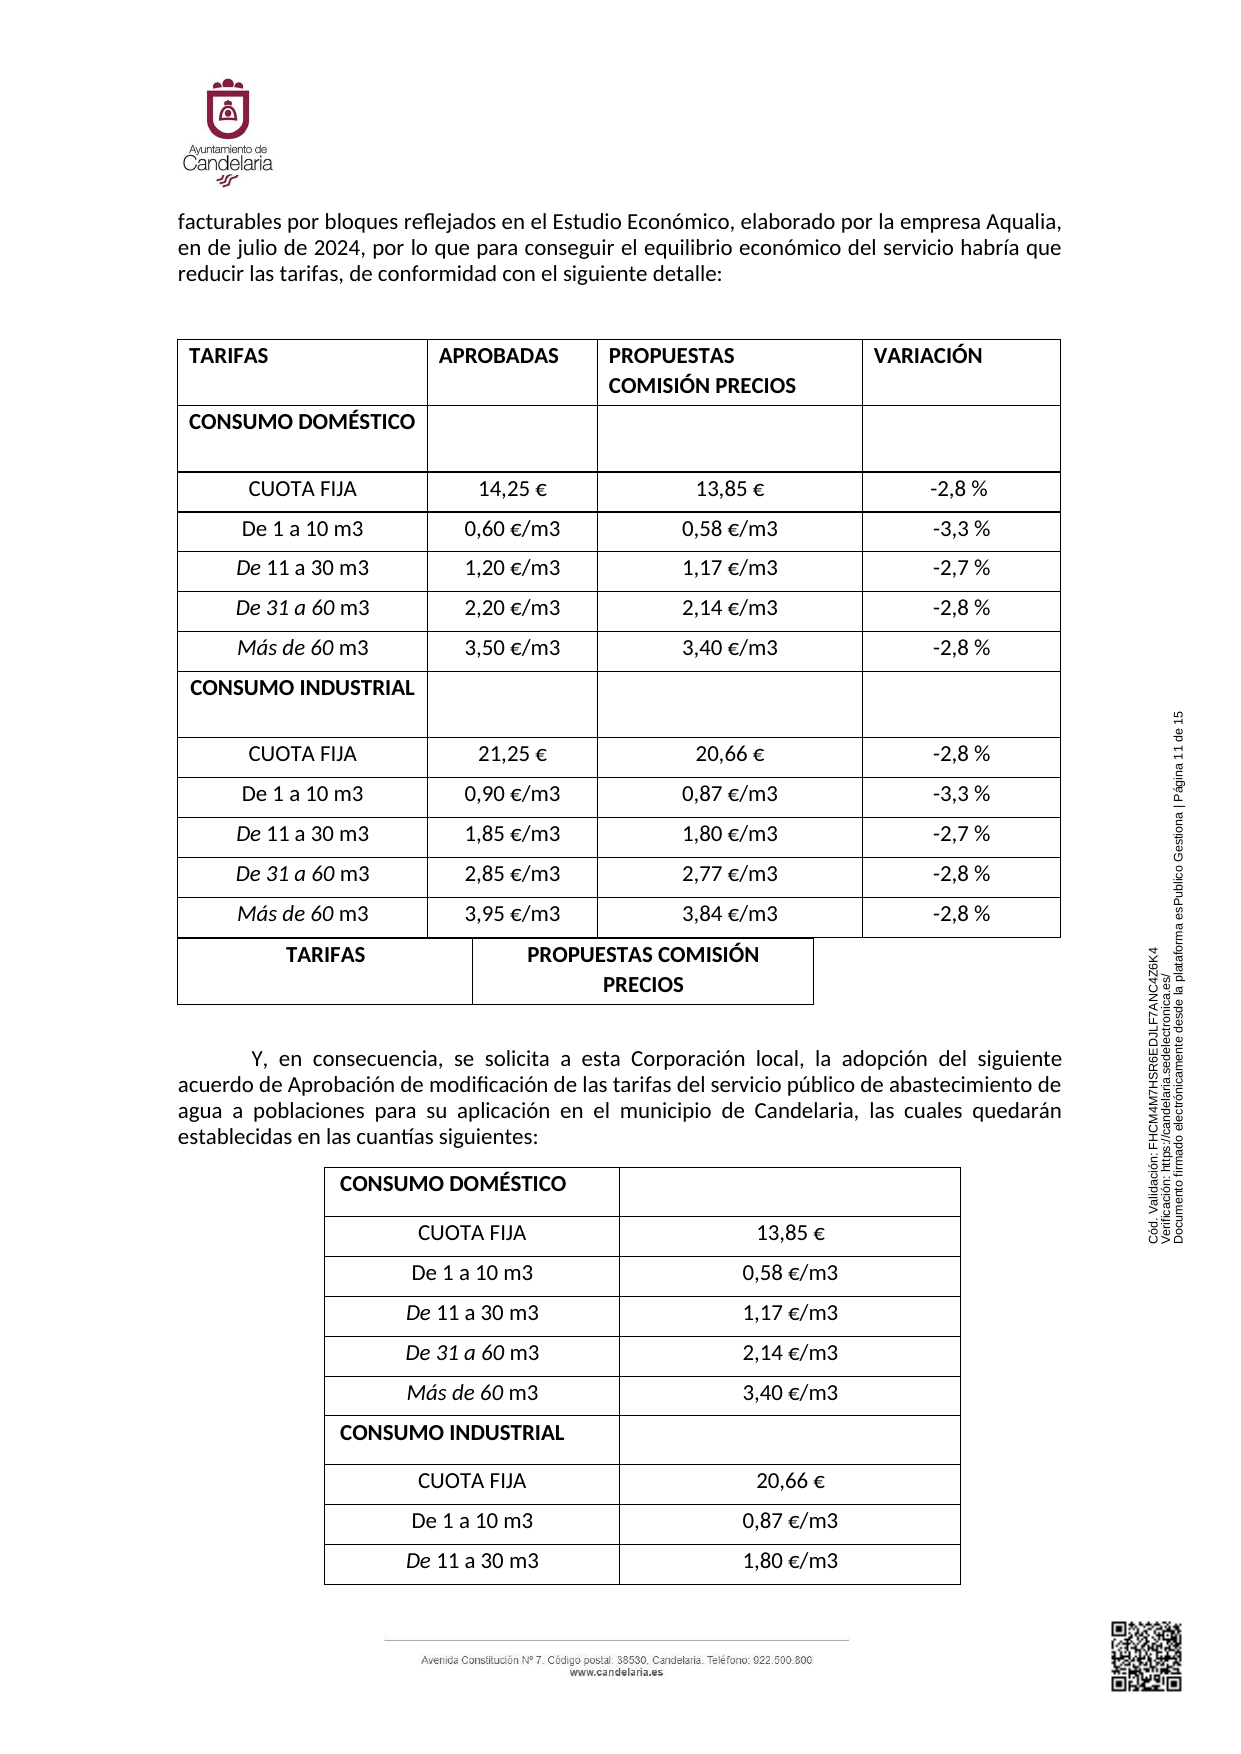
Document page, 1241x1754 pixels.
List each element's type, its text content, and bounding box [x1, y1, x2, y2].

table_cell -3,3 % [863, 778, 1060, 817]
table_cell 2,14 €/m3 [620, 1337, 960, 1376]
table_cell 0,58 €/m3 [598, 513, 862, 551]
table_cell CUOTA FIJA [325, 1217, 619, 1256]
table_cell 13,85 € [620, 1217, 960, 1256]
table_cell CUOTA FIJA [325, 1465, 619, 1504]
table_cell 3,84 €/m3 [598, 898, 862, 937]
table_cell De 1 a 10 m3 [325, 1505, 619, 1544]
table_cell [620, 1416, 960, 1464]
table_cell Más de 60 m3 [178, 898, 427, 937]
table_cell -2,7 % [863, 552, 1060, 591]
table_cell 3,40 €/m3 [620, 1377, 960, 1415]
table_header VARIACIÓN [863, 340, 1060, 405]
table_cell 21,25 € [428, 738, 597, 777]
table_cell -2,8 % [863, 632, 1060, 671]
table_cell De 11 a 30 m3 [178, 552, 427, 591]
table_cell De 31 a 60 m3 [178, 858, 427, 897]
text facturables por bloques reflejados en el Estudio Económico, elaborado por la empresa Aqualia, en de julio de 2024, por lo que para conseguir el equilibrio económico del servicio habría que reducir las tarifas, de conformidad con el siguiente detalle: [178, 208, 1064, 287]
table_cell -2,7 % [863, 818, 1060, 857]
table_cell 1,20 €/m3 [428, 552, 597, 591]
table_cell 14,25 € [428, 473, 597, 511]
table_cell 1,80 €/m3 [620, 1545, 960, 1584]
table_cell CONSUMO INDUSTRIAL [325, 1416, 619, 1464]
table_cell 20,66 € [598, 738, 862, 777]
table_cell 20,66 € [620, 1465, 960, 1504]
table_cell CUOTA FIJA [178, 738, 427, 777]
table_cell 2,20 €/m3 [428, 592, 597, 631]
table_cell 1,80 €/m3 [598, 818, 862, 857]
table_cell -2,8 % [863, 473, 1060, 511]
table_cell De 11 a 30 m3 [178, 818, 427, 857]
table_header PROPUESTAS COMISIÓN PRECIOS [473, 939, 813, 1004]
table_cell [863, 406, 1060, 471]
table_cell [428, 406, 597, 471]
table_cell 0,60 €/m3 [428, 513, 597, 551]
table_cell De 31 a 60 m3 [325, 1337, 619, 1376]
table_cell 3,40 €/m3 [598, 632, 862, 671]
table_cell -2,8 % [863, 592, 1060, 631]
table_cell De 11 a 30 m3 [325, 1545, 619, 1584]
table_cell CONSUMO DOMÉSTICO [178, 406, 427, 471]
table_cell 3,50 €/m3 [428, 632, 597, 671]
table_cell De 1 a 10 m3 [178, 778, 427, 817]
table_cell De 1 a 10 m3 [178, 513, 427, 551]
table_cell 2,77 €/m3 [598, 858, 862, 897]
table_cell -2,8 % [863, 738, 1060, 777]
table_header APROBADAS [428, 340, 597, 405]
table_header TARIFAS [178, 939, 472, 1004]
table_cell De 11 a 30 m3 [325, 1297, 619, 1336]
table_header CONSUMO DOMÉSTICO [325, 1168, 619, 1216]
table_header PROPUESTAS COMISIÓN PRECIOS [598, 340, 862, 405]
table_cell -3,3 % [863, 513, 1060, 551]
table_cell 0,87 €/m3 [598, 778, 862, 817]
table_cell 0,87 €/m3 [620, 1505, 960, 1544]
table_cell [598, 406, 862, 471]
table_header [620, 1168, 960, 1216]
table_cell -2,8 % [863, 898, 1060, 937]
table_cell 2,14 €/m3 [598, 592, 862, 631]
table_cell CONSUMO INDUSTRIAL [178, 672, 427, 737]
table_cell [598, 672, 862, 737]
text Y, en consecuencia, se solicita a esta Corporación local, la adopción del siguiente acuerdo de Aprobación de modificación de las tarifas del servicio público de abastecimiento de agua a poblaciones para su aplicación en el municipio de Candelaria, las cuales quedarán establecidas en las cuantías siguientes: [178, 1045, 1064, 1151]
table_cell 1,85 €/m3 [428, 818, 597, 857]
table_cell 3,95 €/m3 [428, 898, 597, 937]
table_cell -2,8 % [863, 858, 1060, 897]
table_cell 13,85 € [598, 473, 862, 511]
table_cell [863, 672, 1060, 737]
table_cell De 1 a 10 m3 [325, 1257, 619, 1296]
table_header TARIFAS [178, 340, 427, 405]
table_cell Más de 60 m3 [178, 632, 427, 671]
table_cell Más de 60 m3 [325, 1377, 619, 1415]
table_cell 0,58 €/m3 [620, 1257, 960, 1296]
table_cell CUOTA FIJA [178, 473, 427, 511]
table_cell [428, 672, 597, 737]
table_cell 0,90 €/m3 [428, 778, 597, 817]
table_cell 1,17 €/m3 [598, 552, 862, 591]
table_cell 1,17 €/m3 [620, 1297, 960, 1336]
table_cell De 31 a 60 m3 [178, 592, 427, 631]
table_cell 2,85 €/m3 [428, 858, 597, 897]
